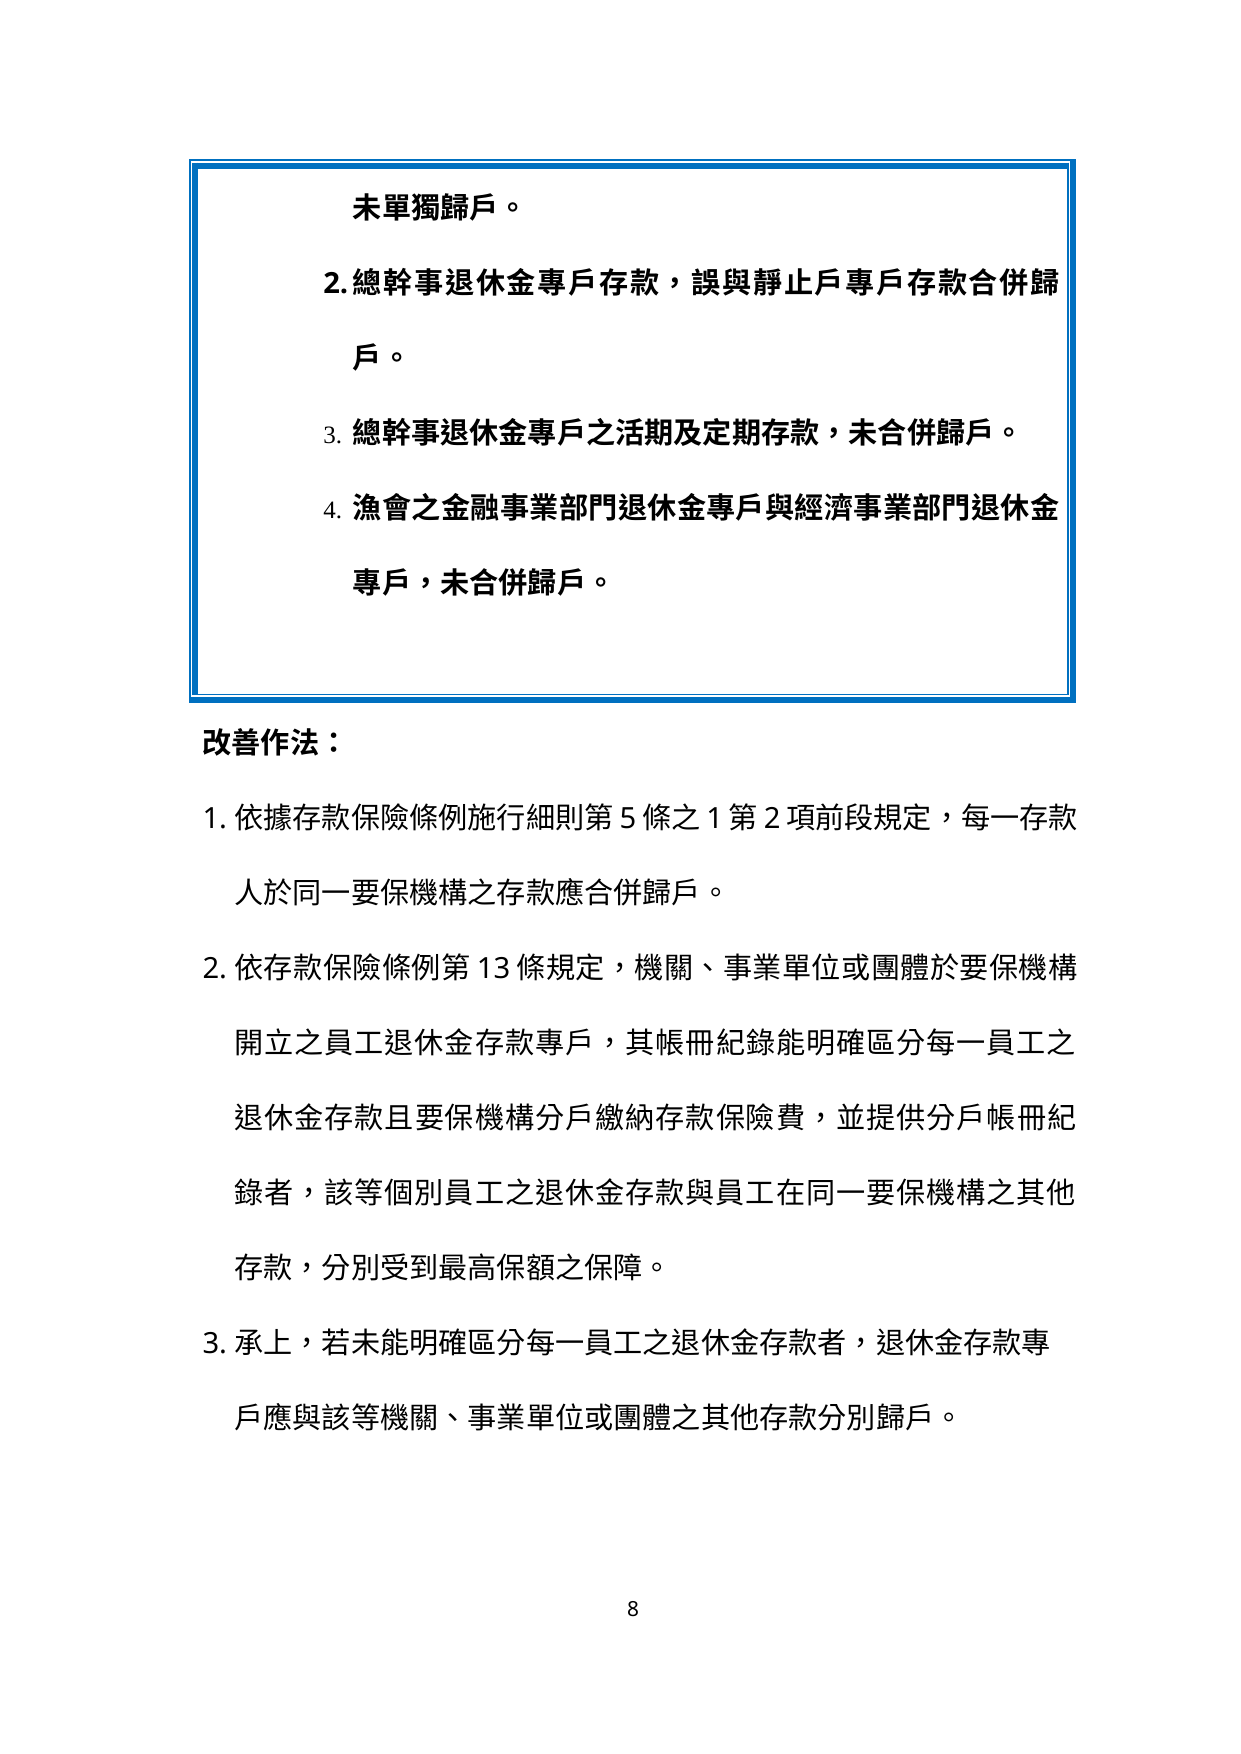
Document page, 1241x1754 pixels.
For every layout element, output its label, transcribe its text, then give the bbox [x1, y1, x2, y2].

list 依存款保險條例第13條規定，機關、事業單位或團體於要保機構開立之員工退休金存款專戶，其帳冊紀錄能明確區分每一員工之退休金存款且要保機構分戶繳納存款保險費，並提供分戶帳冊紀錄者，該等個別員工之退休金存款與員工在同一要保機構之其他存款，分別受到最高保額之保障。 [202, 928, 1078, 1303]
list 依據存款保險條例施行細則第5條之1第2項前段規定，每一存款人於同一要保機構之存款應合併歸戶。 [202, 778, 1078, 928]
text 改善作法： [202, 703, 1078, 778]
table_header 態樣八：退休金專戶存款，有下列缺失，影響歸戶作業及保費計算之正確性： 總幹事退休金專戶存款，誤與農(漁)會存款合併歸戶，未單獨歸戶。 總幹事退休金專戶存款，誤與靜止戶專戶存款合併歸戶。 總幹事退休金專戶之活期及定期存款，未合併歸戶。 漁會之金融事業部門退休金專戶與經濟事業部門退休金專戶，未合併歸戶。 [198, 169, 1067, 694]
list 承上，若未能明確區分每一員工之退休金存款者，退休金存款專戶應與該等機關、事業單位或團體之其他存款分別歸戶。 [202, 1303, 1078, 1453]
